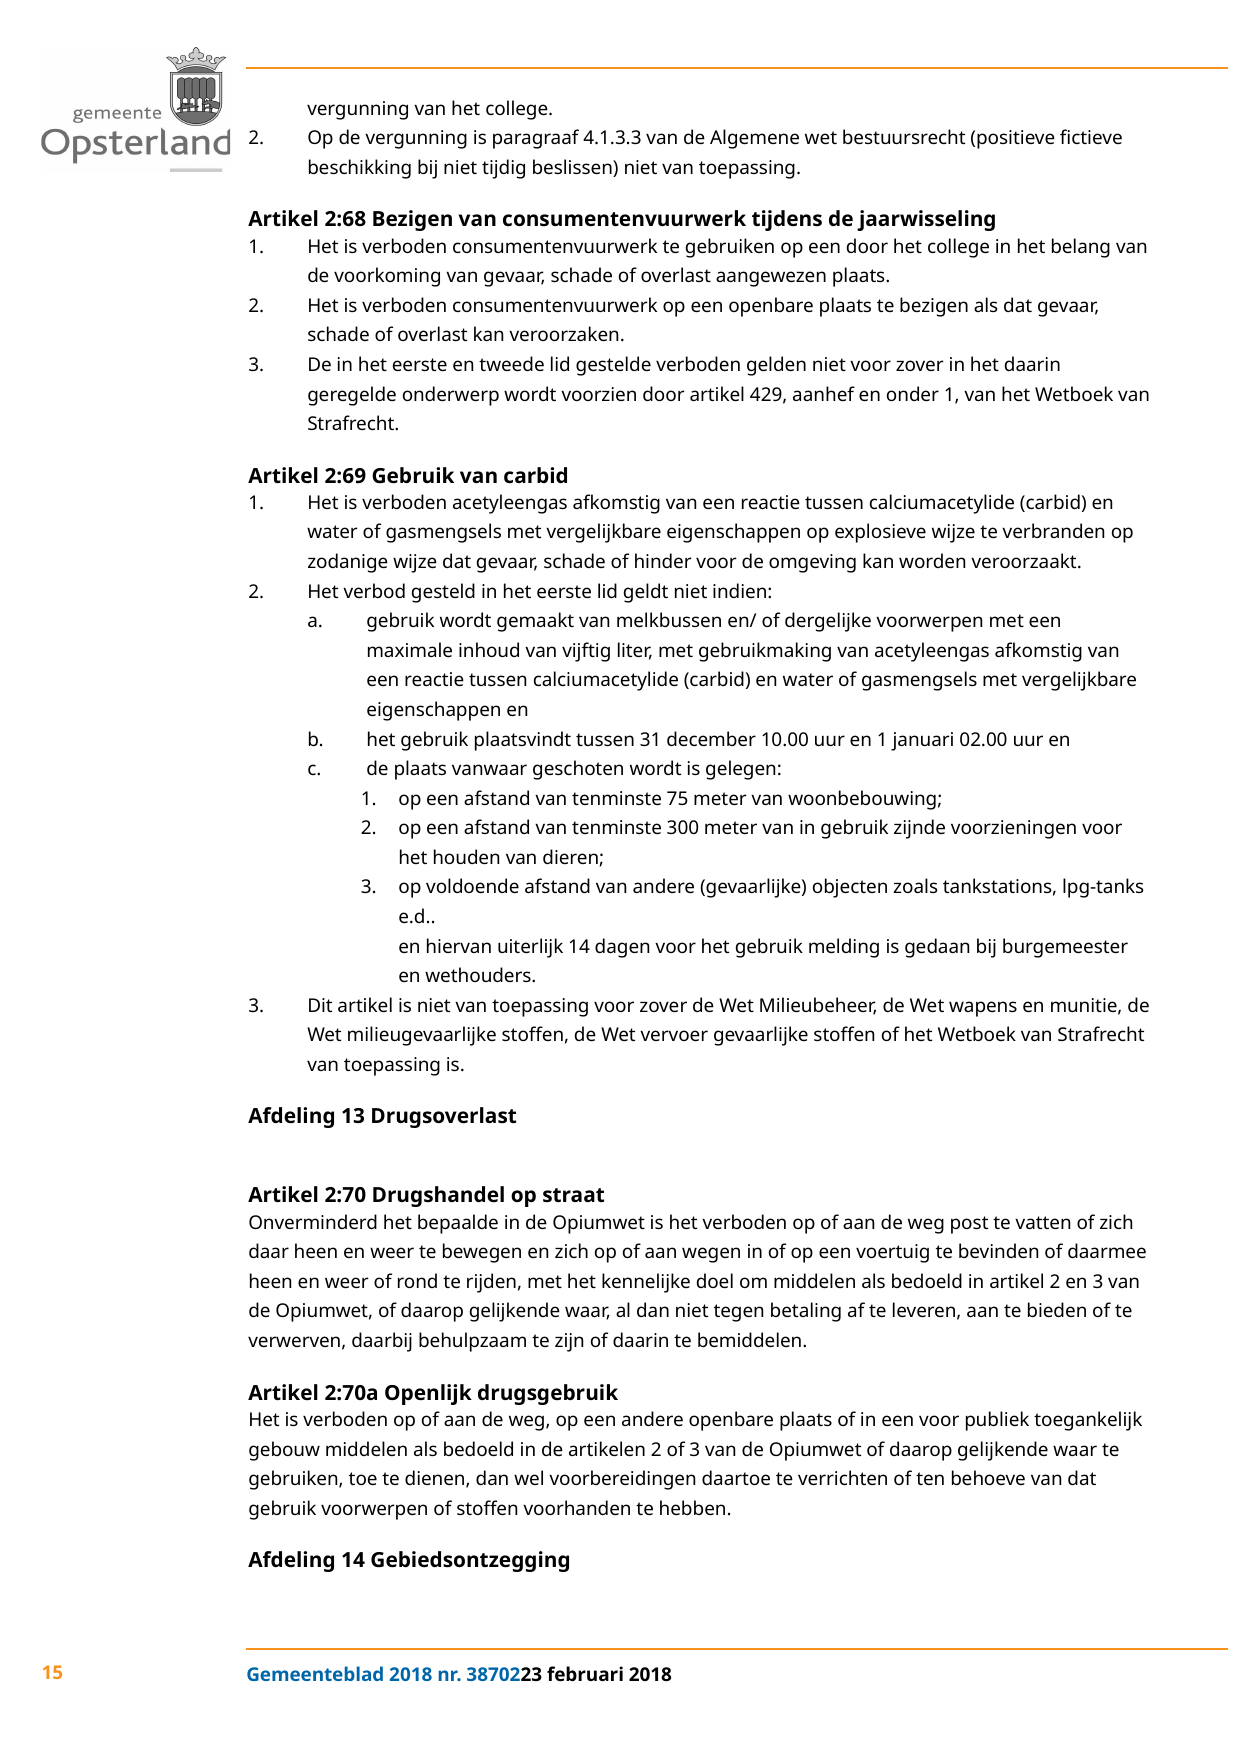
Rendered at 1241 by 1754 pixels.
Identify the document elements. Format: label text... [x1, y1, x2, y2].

picture [41, 47, 231, 172]
list Het is verboden acetyleengas afkomstig van een reactie tussen calciumacetylide (carbid) en water of gasmengsels met vergelijkbare eigenschappen op explosieve wijze te verbranden op zodanige wijze dat gevaar, schade of hinder voor de omgeving kan worden veroorzaakt. [248, 489, 1152, 574]
text Artikel 2:69 Gebruik van carbid [248, 461, 1152, 489]
list het gebruik plaatsvindt tussen 31 december 10.00 uur en 1 januari 02.00 uur en [307, 726, 1152, 752]
text Afdeling 14 Gebiedsontzegging [248, 1545, 1152, 1574]
text Afdeling 13 Drugsoverlast [248, 1102, 1152, 1130]
list op een afstand van tenminste 75 meter van woonbebouwing; [361, 785, 1152, 811]
text Het is verboden op of aan de weg, op een andere openbare plaats of in een voor publiek toegankelijk gebouw middelen als bedoeld in de artikelen 2 of 3 van de Opiumwet of daarop gelijkende waar te gebruiken, toe te dienen, dan wel voorbereidingen daartoe te verrichten of ten behoeve van dat gebruik voorwerpen of stoffen voorhanden te hebben. [248, 1406, 1152, 1521]
list Het is verboden consumentenvuurwerk op een openbare plaats te bezigen als dat gevaar, schade of overlast kan veroorzaken. [248, 292, 1152, 347]
list Het is verboden consumentenvuurwerk te gebruiken op een door het college in het belang van de voorkoming van gevaar, schade of overlast aangewezen plaats. [248, 233, 1152, 288]
list Het verbod gesteld in het eerste lid geldt niet indien: [248, 578, 1152, 604]
list op voldoende afstand van andere (gevaarlijke) objecten zoals tankstations, lpg-tanks e.d.. [361, 874, 1152, 929]
text Onverminderd het bepaalde in de Opiumwet is het verboden op of aan de weg post te vatten of zich daar heen en weer te bewegen en zich op of aan wegen in of op een voertuig te bevinden of daarmee heen en weer of rond te rijden, met het kennelijke doel om middelen als bedoeld in artikel 2 en 3 van de Opiumwet, of daarop gelijkende waar, al dan niet tegen betaling af te leveren, aan te bieden of te verwerven, daarbij behulpzaam te zijn of daarin te bemiddelen. [248, 1209, 1152, 1353]
text Artikel 2:70 Drugshandel op straat [248, 1181, 1152, 1209]
text Artikel 2:68 Bezigen van consumentenvuurwerk tijdens de jaarwisseling [248, 204, 1152, 233]
list De in het eerste en tweede lid gestelde verboden gelden niet voor zover in het daarin geregelde onderwerp wordt voorzien door artikel 429, aanhef en onder 1, van het Wetboek van Strafrecht. [248, 351, 1152, 436]
list Op de vergunning is paragraaf 4.1.3.3 van de Algemene wet bestuursrecht (positieve fictieve beschikking bij niet tijdig beslissen) niet van toepassing. [248, 124, 1152, 180]
list de plaats vanwaar geschoten wordt is gelegen: [307, 755, 1152, 781]
list op een afstand van tenminste 300 meter van in gebruik zijnde voorzieningen voor het houden van dieren; [361, 814, 1152, 870]
list en hiervan uiterlijk 14 dagen voor het gebruik melding is gedaan bij burgemeester en wethouders. [361, 933, 1152, 988]
list gebruik wordt gemaakt van melkbussen en/ of dergelijke voorwerpen met een maximale inhoud van vijftig liter, met gebruikmaking van acetyleengas afkomstig van een reactie tussen calciumacetylide (carbid) en water of gasmengsels met vergelijkbare eigenschappen en [307, 607, 1152, 722]
list vergunning van het college. [248, 95, 1152, 121]
list Dit artikel is niet van toepassing voor zover de Wet Milieubeheer, de Wet wapens en munitie, de Wet milieugevaarlijke stoffen, de Wet vervoer gevaarlijke stoffen of het Wetboek van Strafrecht van toepassing is. [248, 992, 1152, 1077]
text Artikel 2:70a Openlijk drugsgebruik [248, 1378, 1152, 1406]
